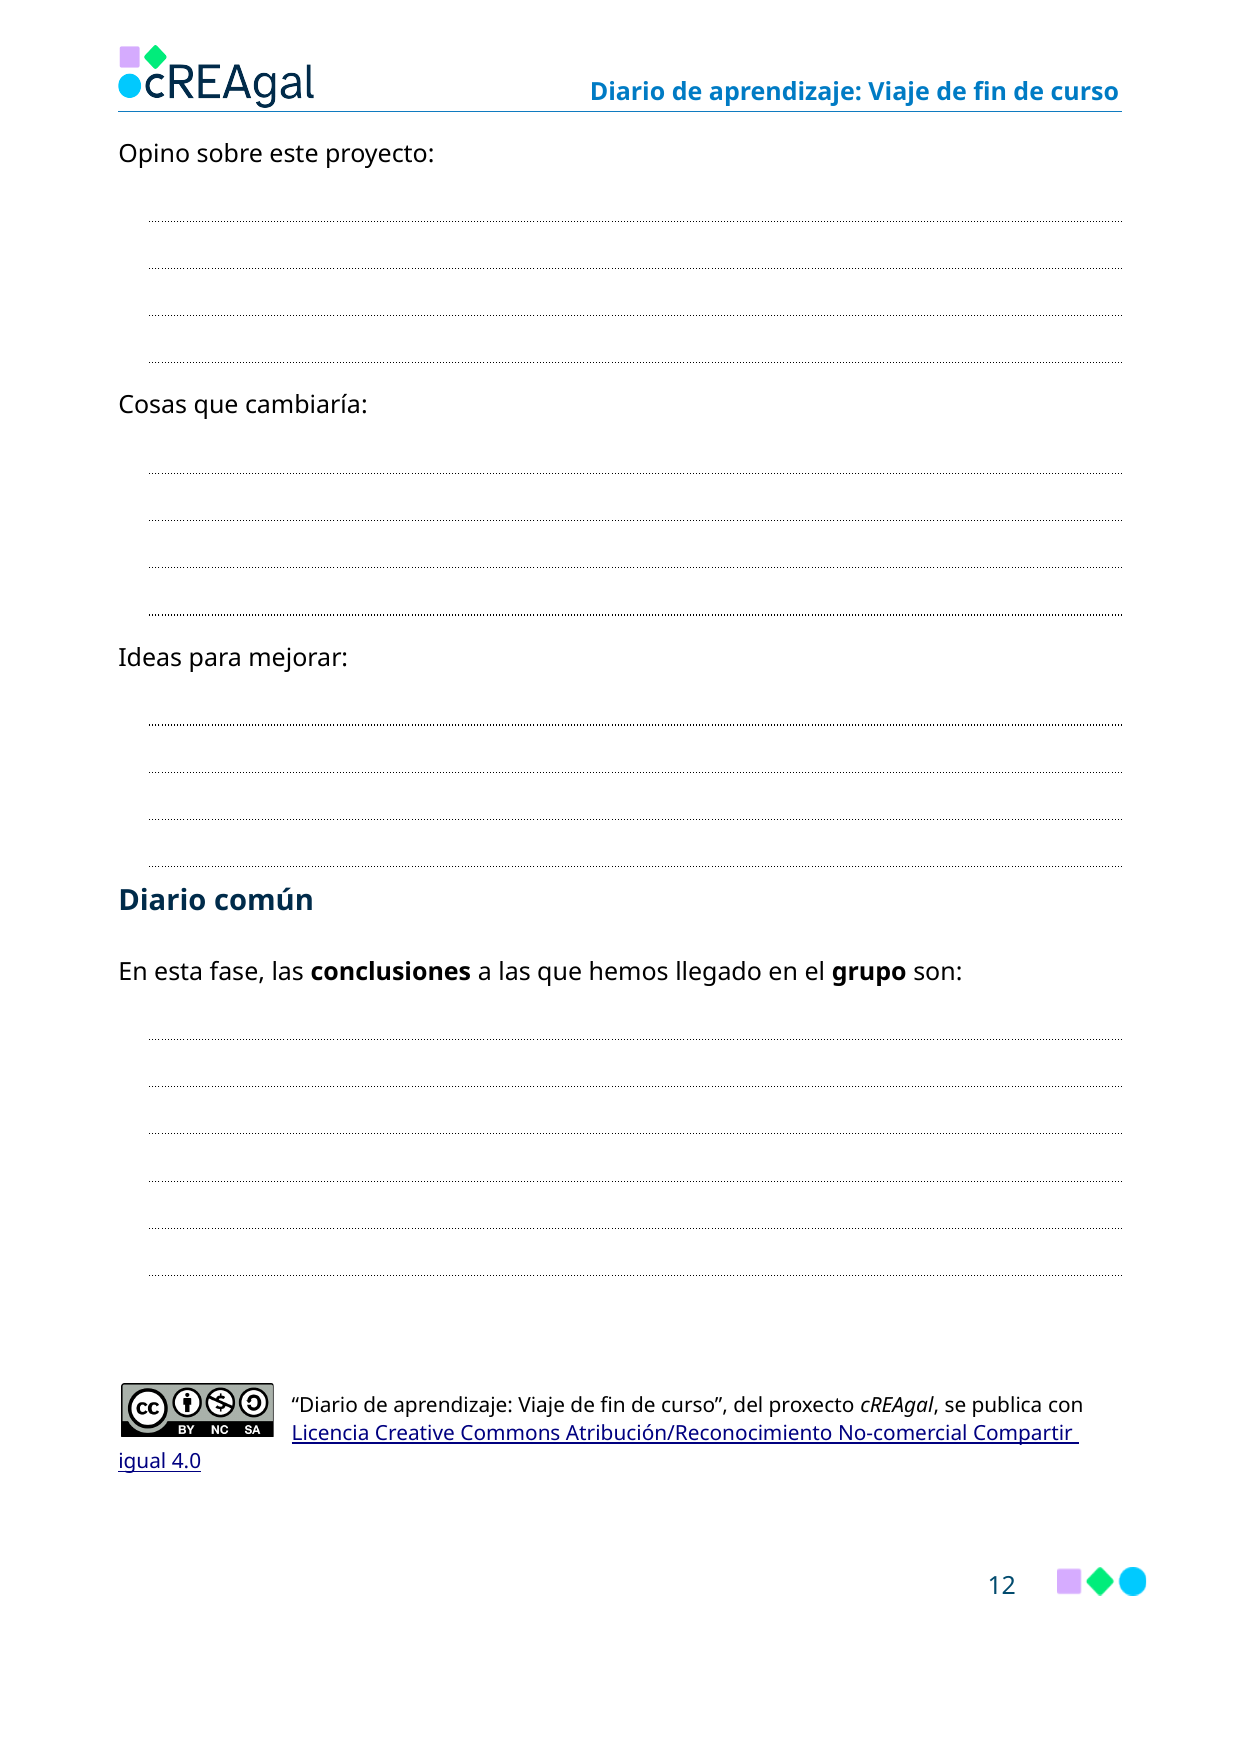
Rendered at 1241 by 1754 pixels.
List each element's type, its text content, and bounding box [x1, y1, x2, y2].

table_header [148, 426, 1122, 474]
table_cell [148, 521, 1122, 568]
text “Diario de aprendizaje: Viaje de fin de curso”, del proxecto cREAgal, se publica con Licencia Creative Commons Atribución/Reconocimiento No-comercial Compartir igual 4.0 [118, 1390, 1122, 1475]
picture [1057, 1567, 1130, 1596]
text Ideas para mejorar: [118, 639, 1122, 673]
table_cell [148, 1087, 1122, 1134]
table_cell [148, 222, 1122, 269]
table_header [148, 678, 1122, 726]
table_cell [148, 1040, 1122, 1087]
table_cell [148, 726, 1122, 773]
table_cell [148, 773, 1122, 820]
picture [121, 1383, 274, 1437]
table_cell [148, 1229, 1122, 1276]
table_header [148, 993, 1122, 1040]
table_header [148, 174, 1122, 222]
text En esta fase, las conclusiones a las que hemos llegado en el grupo son: [118, 953, 1122, 987]
table_cell [148, 474, 1122, 521]
table_cell [148, 269, 1122, 316]
text Cosas que cambiaría: [118, 387, 1122, 421]
table_cell [148, 316, 1122, 363]
table_cell [148, 1182, 1122, 1229]
picture [1137, 1567, 1147, 1578]
subtitle Diario común [118, 879, 1122, 919]
table_cell [148, 568, 1122, 616]
table_cell [148, 1134, 1122, 1182]
picture [118, 45, 314, 108]
text Opino sobre este proyecto: [118, 135, 1122, 169]
picture [1136, 1584, 1147, 1596]
table_cell [148, 820, 1122, 867]
